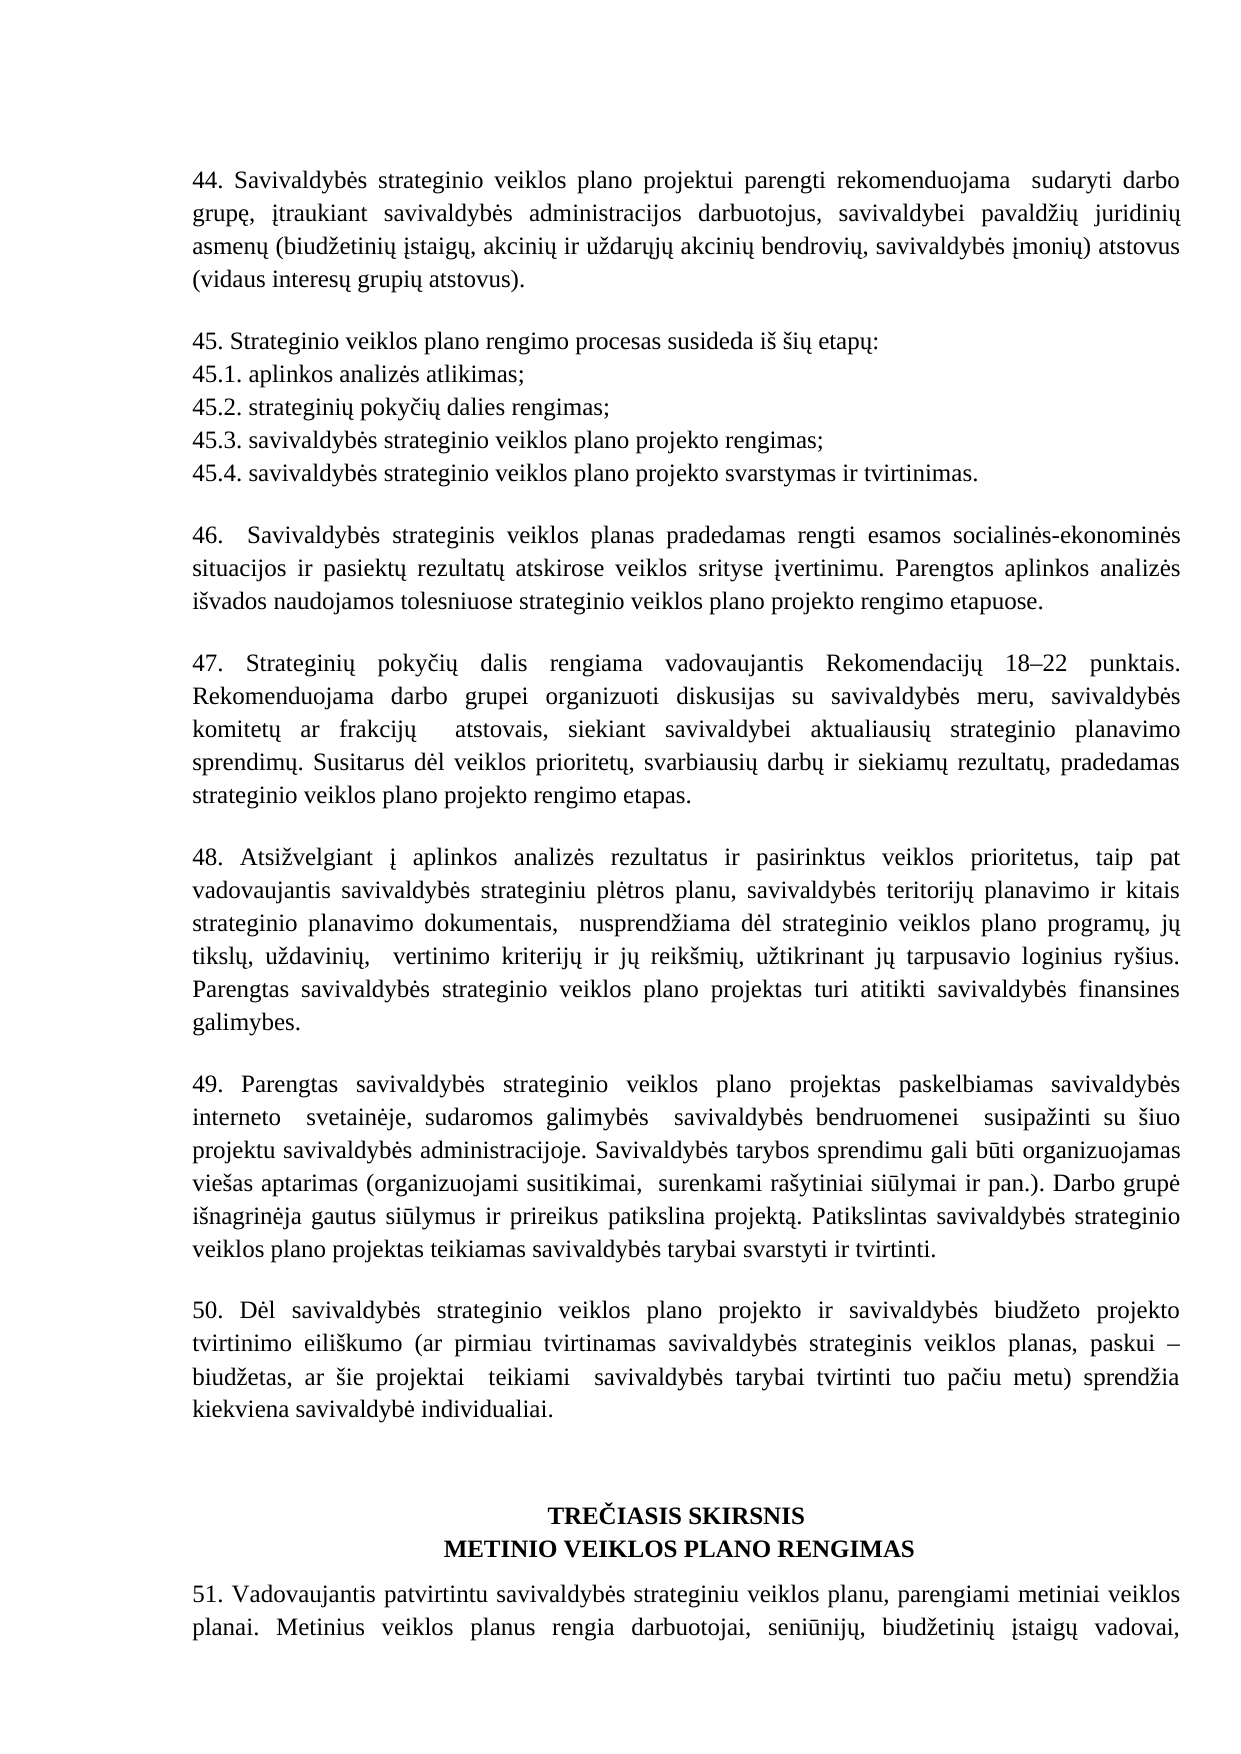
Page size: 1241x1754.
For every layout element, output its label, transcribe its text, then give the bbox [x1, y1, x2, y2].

text 45.4. savivaldybės strateginio veiklos plano projekto svarstymas ir tvirtinimas. [192, 458, 1181, 487]
text 45.2. strateginių pokyčių dalies rengimas; [192, 392, 1181, 421]
text 46. Savivaldybės strateginis veiklos planas pradedamas rengti esamos socialinės-ekonominės situacijos ir pasiektų rezultatų atskirose veiklos srityse įvertinimu. Parengtos aplinkos analizės išvados naudojamos tolesniuose strateginio veiklos plano projekto rengimo etapuose. [192, 520, 1181, 615]
text 51. Vadovaujantis patvirtintu savivaldybės strateginiu veiklos planu, parengiami metiniai veiklos planai. Metinius veiklos planus rengia darbuotojai, seniūnijų, biudžetinių įstaigų vadovai, [192, 1579, 1181, 1641]
text 45.3. savivaldybės strateginio veiklos plano projekto rengimas; [192, 425, 1181, 454]
text 49. Parengtas savivaldybės strateginio veiklos plano projektas paskelbiamas savivaldybės interneto svetainėje, sudaromos galimybės savivaldybės bendruomenei susipažinti su šiuo projektu savivaldybės administracijoje. Savivaldybės tarybos sprendimu gali būti organizuojamas viešas aptarimas (organizuojami susitikimai, surenkami rašytiniai siūlymai ir pan.). Darbo grupė išnagrinėja gautus siūlymus ir prireikus patikslina projektą. Patikslintas savivaldybės strateginio veiklos plano projektas teikiamas savivaldybės tarybai svarstyti ir tvirtinti. [192, 1069, 1181, 1262]
text 45.1. aplinkos analizės atlikimas; [192, 359, 1181, 388]
text 44. Savivaldybės strateginio veiklos plano projektui parengti rekomenduojama sudaryti darbo grupę, įtraukiant savivaldybės administracijos darbuotojus, savivaldybei pavaldžių juridinių asmenų (biudžetinių įstaigų, akcinių ir uždarųjų akcinių bendrovių, savivaldybės įmonių) atstovus (vidaus interesų grupių atstovus). [192, 165, 1181, 293]
text MetiniO Veiklos PlanO Rengimas [177, 1534, 1181, 1563]
text 50. Dėl savivaldybės strateginio veiklos plano projekto ir savivaldybės biudžeto projekto tvirtinimo eiliškumo (ar pirmiau tvirtinamas savivaldybės strateginis veiklos planas, paskui –biudžetas, ar šie projektai teikiami savivaldybės tarybai tvirtinti tuo pačiu metu) sprendžia kiekviena savivaldybė individualiai. [192, 1296, 1181, 1423]
text TREČIASIS SKIRSNIS [177, 1501, 1181, 1530]
text 45. Strateginio veiklos plano rengimo procesas susideda iš šių etapų: [192, 326, 1181, 355]
text 48. Atsižvelgiant į aplinkos analizės rezultatus ir pasirinktus veiklos prioritetus, taip pat vadovaujantis savivaldybės strateginiu plėtros planu, savivaldybės teritorijų planavimo ir kitais strateginio planavimo dokumentais, nusprendžiama dėl strateginio veiklos plano programų, jų tikslų, uždavinių, vertinimo kriterijų ir jų reikšmių, užtikrinant jų tarpusavio loginius ryšius. Parengtas savivaldybės strateginio veiklos plano projektas turi atitikti savivaldybės finansines galimybes. [192, 842, 1181, 1036]
text 47. Strateginių pokyčių dalis rengiama vadovaujantis Rekomendacijų 18–22 punktais. Rekomenduojama darbo grupei organizuoti diskusijas su savivaldybės meru, savivaldybės komitetų ar frakcijų atstovais, siekiant savivaldybei aktualiausių strateginio planavimo sprendimų. Susitarus dėl veiklos prioritetų, svarbiausių darbų ir siekiamų rezultatų, pradedamas strateginio veiklos plano projekto rengimo etapas. [192, 648, 1181, 809]
